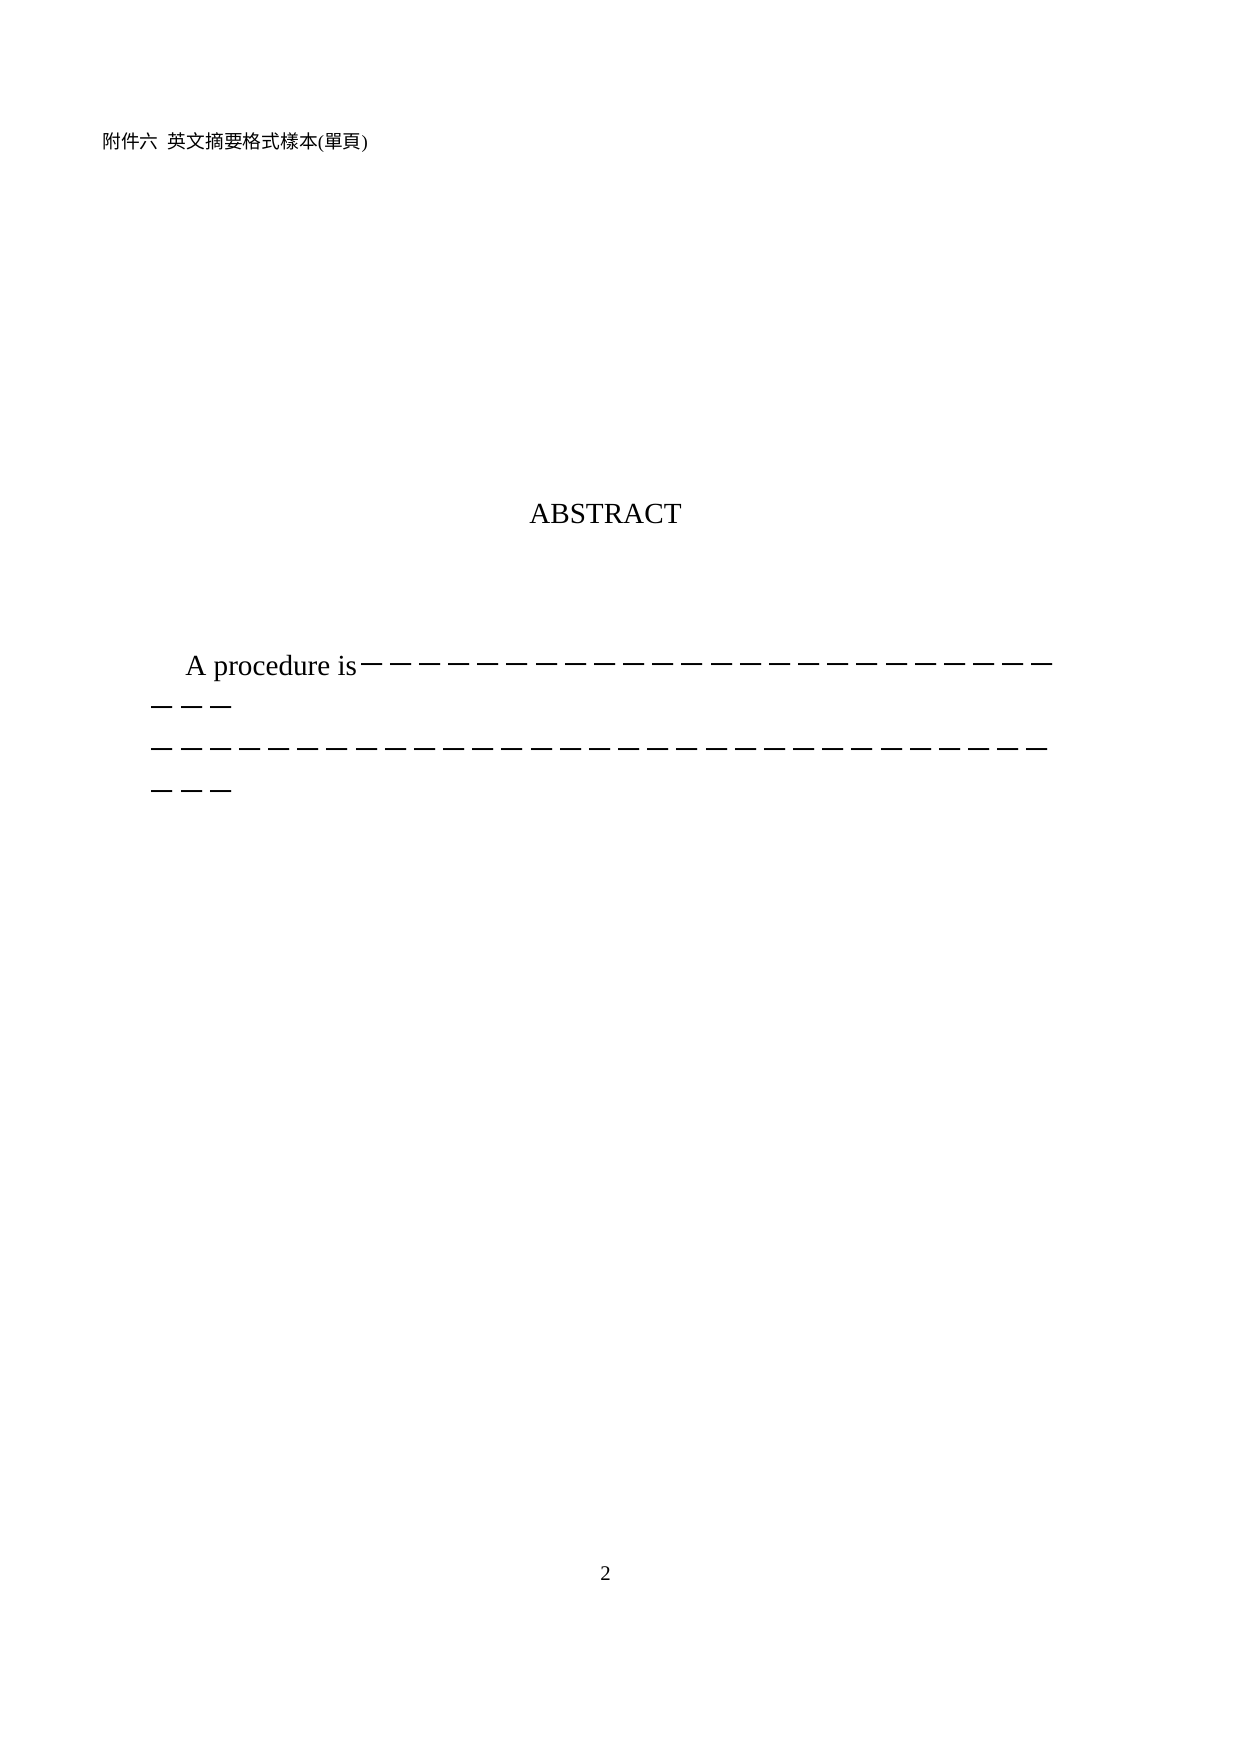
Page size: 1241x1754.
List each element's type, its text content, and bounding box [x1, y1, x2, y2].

text A procedure is－－－－－－－－－－－－－－－－－－－－－－－－－－－ [148, 642, 1063, 727]
text 附件六 英文摘要格式樣本(單頁) [93, 127, 376, 154]
text ABSTRACT [148, 492, 1063, 529]
text －－－－－－－－－－－－－－－－－－－－－－－－－－－－－－－－－－ [148, 727, 1063, 811]
